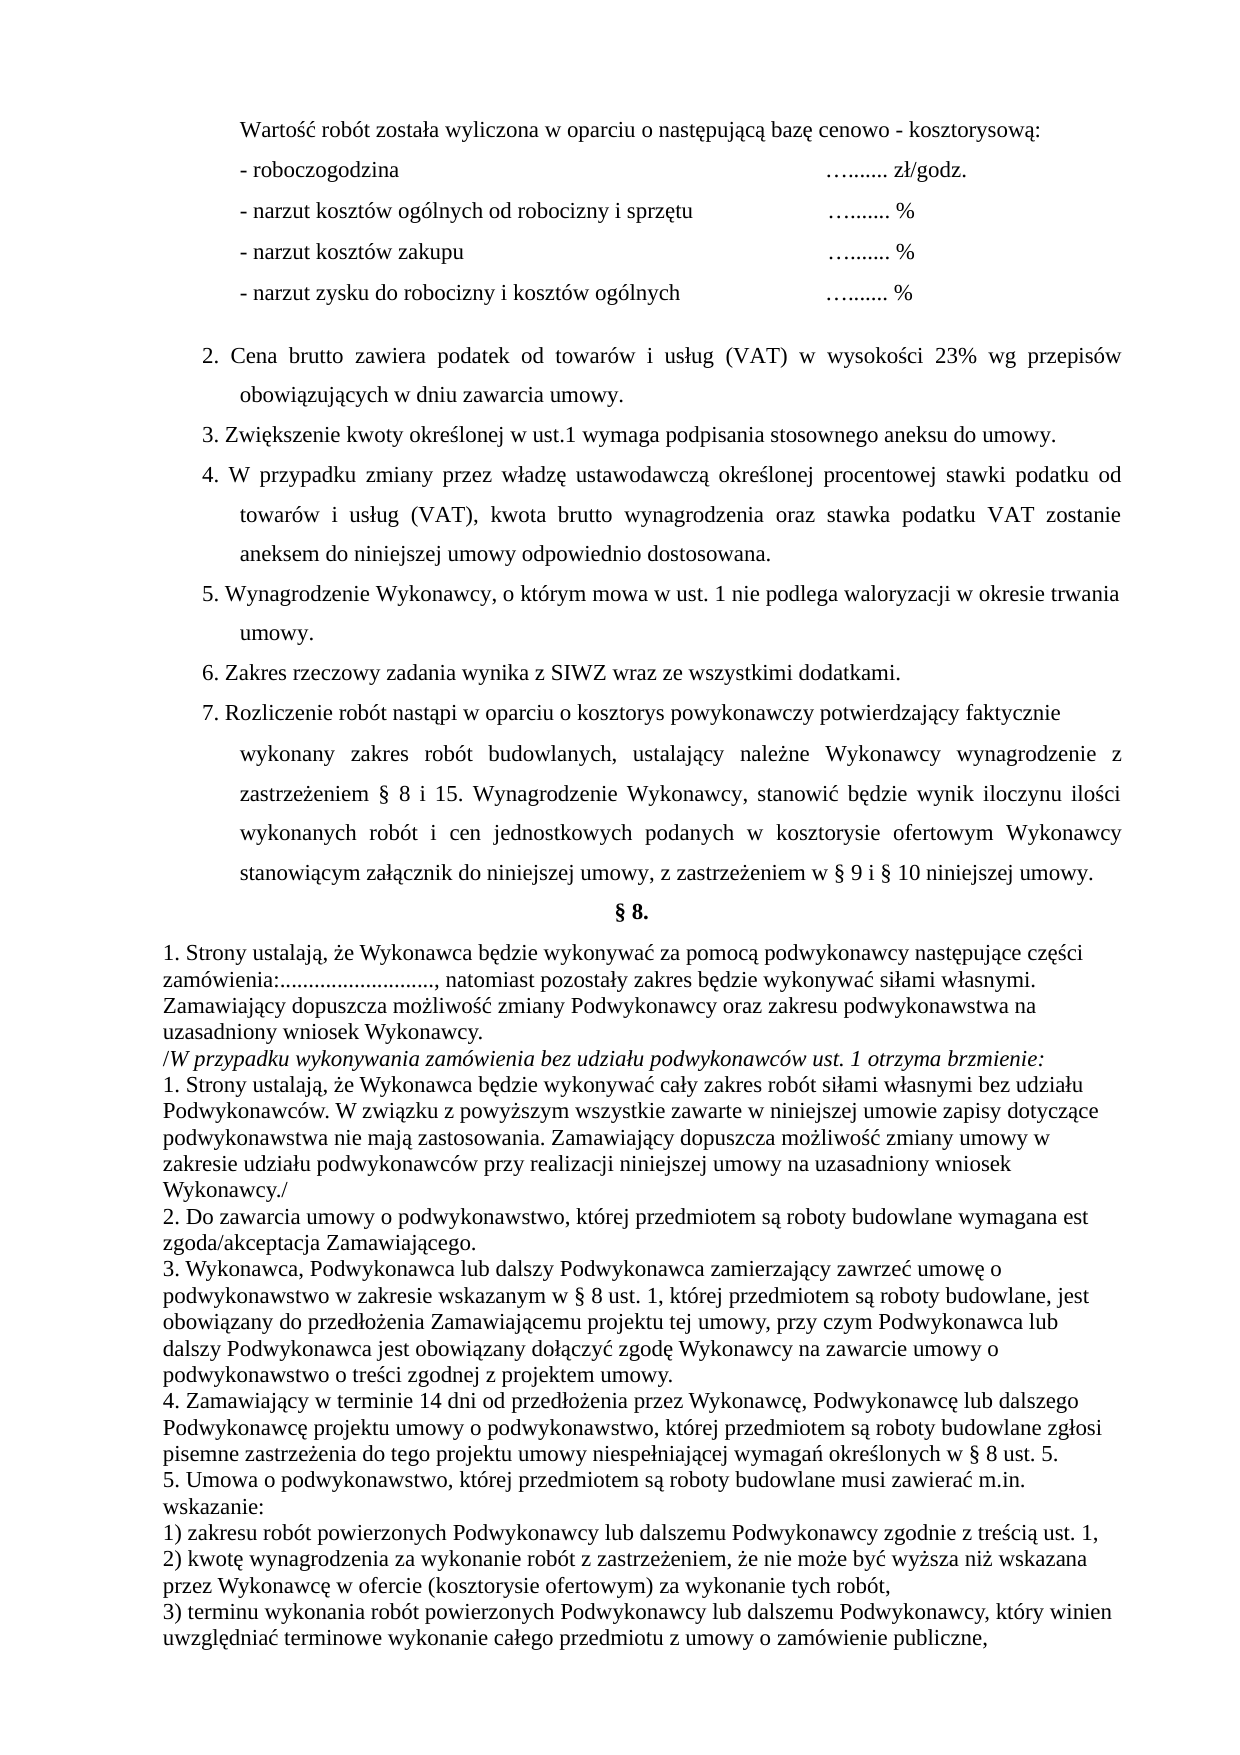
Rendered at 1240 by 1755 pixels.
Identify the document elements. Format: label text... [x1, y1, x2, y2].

list 6. Zakres rzeczowy zadania wynika z SIWZ wraz ze wszystkimi dodatkami. [202, 659, 1123, 685]
text 2. Do zawarcia umowy o podwykonawstwo, której przedmiotem są roboty budowlane wymagana est zgoda/akceptacja Zamawiającego. [163, 1203, 1123, 1256]
text § 8. [163, 898, 1123, 924]
text Wartość robót została wyliczona w oparciu o następującą bazę cenowo - kosztorysową: [239, 116, 1123, 142]
text - narzut kosztów ogólnych od robocizny i sprzętu …....... % [239, 197, 1123, 223]
text 1) zakresu robót powierzonych Podwykonawcy lub dalszemu Podwykonawcy zgodnie z treścią ust. 1, [163, 1519, 1123, 1545]
text 3. Wykonawca, Podwykonawca lub dalszy Podwykonawca zamierzający zawrzeć umowę o podwykonawstwo w zakresie wskazanym w § 8 ust. 1, której przedmiotem są roboty budowlane, jest obowiązany do przedłożenia Zamawiającemu projektu tej umowy, przy czym Podwykonawca lub dalszy Podwykonawca jest obowiązany dołączyć zgodę Wykonawcy na zawarcie umowy o podwykonawstwo o treści zgodnej z projektem umowy. [163, 1256, 1123, 1387]
text - roboczogodzina …....... zł/godz. [239, 156, 1123, 183]
text 4. Zamawiający w terminie 14 dni od przedłożenia przez Wykonawcę, Podwykonawcę lub dalszego Podwykonawcę projektu umowy o podwykonawstwo, której przedmiotem są roboty budowlane zgłosi pisemne zastrzeżenia do tego projektu umowy niespełniającej wymagań określonych w § 8 ust. 5. [163, 1387, 1123, 1466]
list 3. Zwiększenie kwoty określonej w ust.1 wymaga podpisania stosownego aneksu do umowy. [202, 421, 1123, 447]
text /W przypadku wykonywania zamówienia bez udziału podwykonawców ust. 1 otrzyma brzmienie: [163, 1045, 1123, 1071]
text 1. Strony ustalają, że Wykonawca będzie wykonywać cały zakres robót siłami własnymi bez udziału Podwykonawców. W związku z powyższym wszystkie zawarte w niniejszej umowie zapisy dotyczące podwykonawstwa nie mają zastosowania. Zamawiający dopuszcza możliwość zmiany umowy w zakresie udziału podwykonawców przy realizacji niniejszej umowy na uzasadniony wniosek Wykonawcy./ [163, 1071, 1123, 1203]
text 1. Strony ustalają, że Wykonawca będzie wykonywać za pomocą podwykonawcy następujące części zamówienia:..........................., natomiast pozostały zakres będzie wykonywać siłami własnymi. Zamawiający dopuszcza możliwość zmiany Podwykonawcy oraz zakresu podwykonawstwa na uzasadniony wniosek Wykonawcy. [163, 939, 1123, 1045]
list 4. W przypadku zmiany przez władzę ustawodawczą określonej procentowej stawki podatku od towarów i usług (VAT), kwota brutto wynagrodzenia oraz stawka podatku VAT zostanie aneksem do niniejszej umowy odpowiednio dostosowana. [202, 461, 1123, 567]
list 5. Wynagrodzenie Wykonawcy, o którym mowa w ust. 1 nie podlega waloryzacji w okresie trwania umowy. [202, 580, 1121, 646]
text - narzut zysku do robocizny i kosztów ogólnych …....... % [239, 279, 1123, 305]
list 7. Rozliczenie robót nastąpi w oparciu o kosztorys powykonawczy potwierdzający faktycznie [202, 699, 1123, 726]
text 5. Umowa o podwykonawstwo, której przedmiotem są roboty budowlane musi zawierać m.in. wskazanie: [163, 1466, 1123, 1519]
text 3) terminu wykonania robót powierzonych Podwykonawcy lub dalszemu Podwykonawcy, który winien uwzględniać terminowe wykonanie całego przedmiotu z umowy o zamówienie publiczne, [163, 1598, 1123, 1651]
text wykonany zakres robót budowlanych, ustalający należne Wykonawcy wynagrodzenie z zastrzeżeniem § 8 i 15. Wynagrodzenie Wykonawcy, stanowić będzie wynik iloczynu ilości wykonanych robót i cen jednostkowych podanych w kosztorysie ofertowym Wykonawcy stanowiącym załącznik do niniejszej umowy, z zastrzeżeniem w § 9 i § 10 niniejszej umowy. [239, 740, 1123, 885]
text 2) kwotę wynagrodzenia za wykonanie robót z zastrzeżeniem, że nie może być wyższa niż wskazana przez Wykonawcę w ofercie (kosztorysie ofertowym) za wykonanie tych robót, [163, 1545, 1123, 1598]
list 2. Cena brutto zawiera podatek od towarów i usług (VAT) w wysokości 23% wg przepisów obowiązujących w dniu zawarcia umowy. [202, 342, 1123, 407]
text - narzut kosztów zakupu …....... % [239, 238, 1123, 264]
